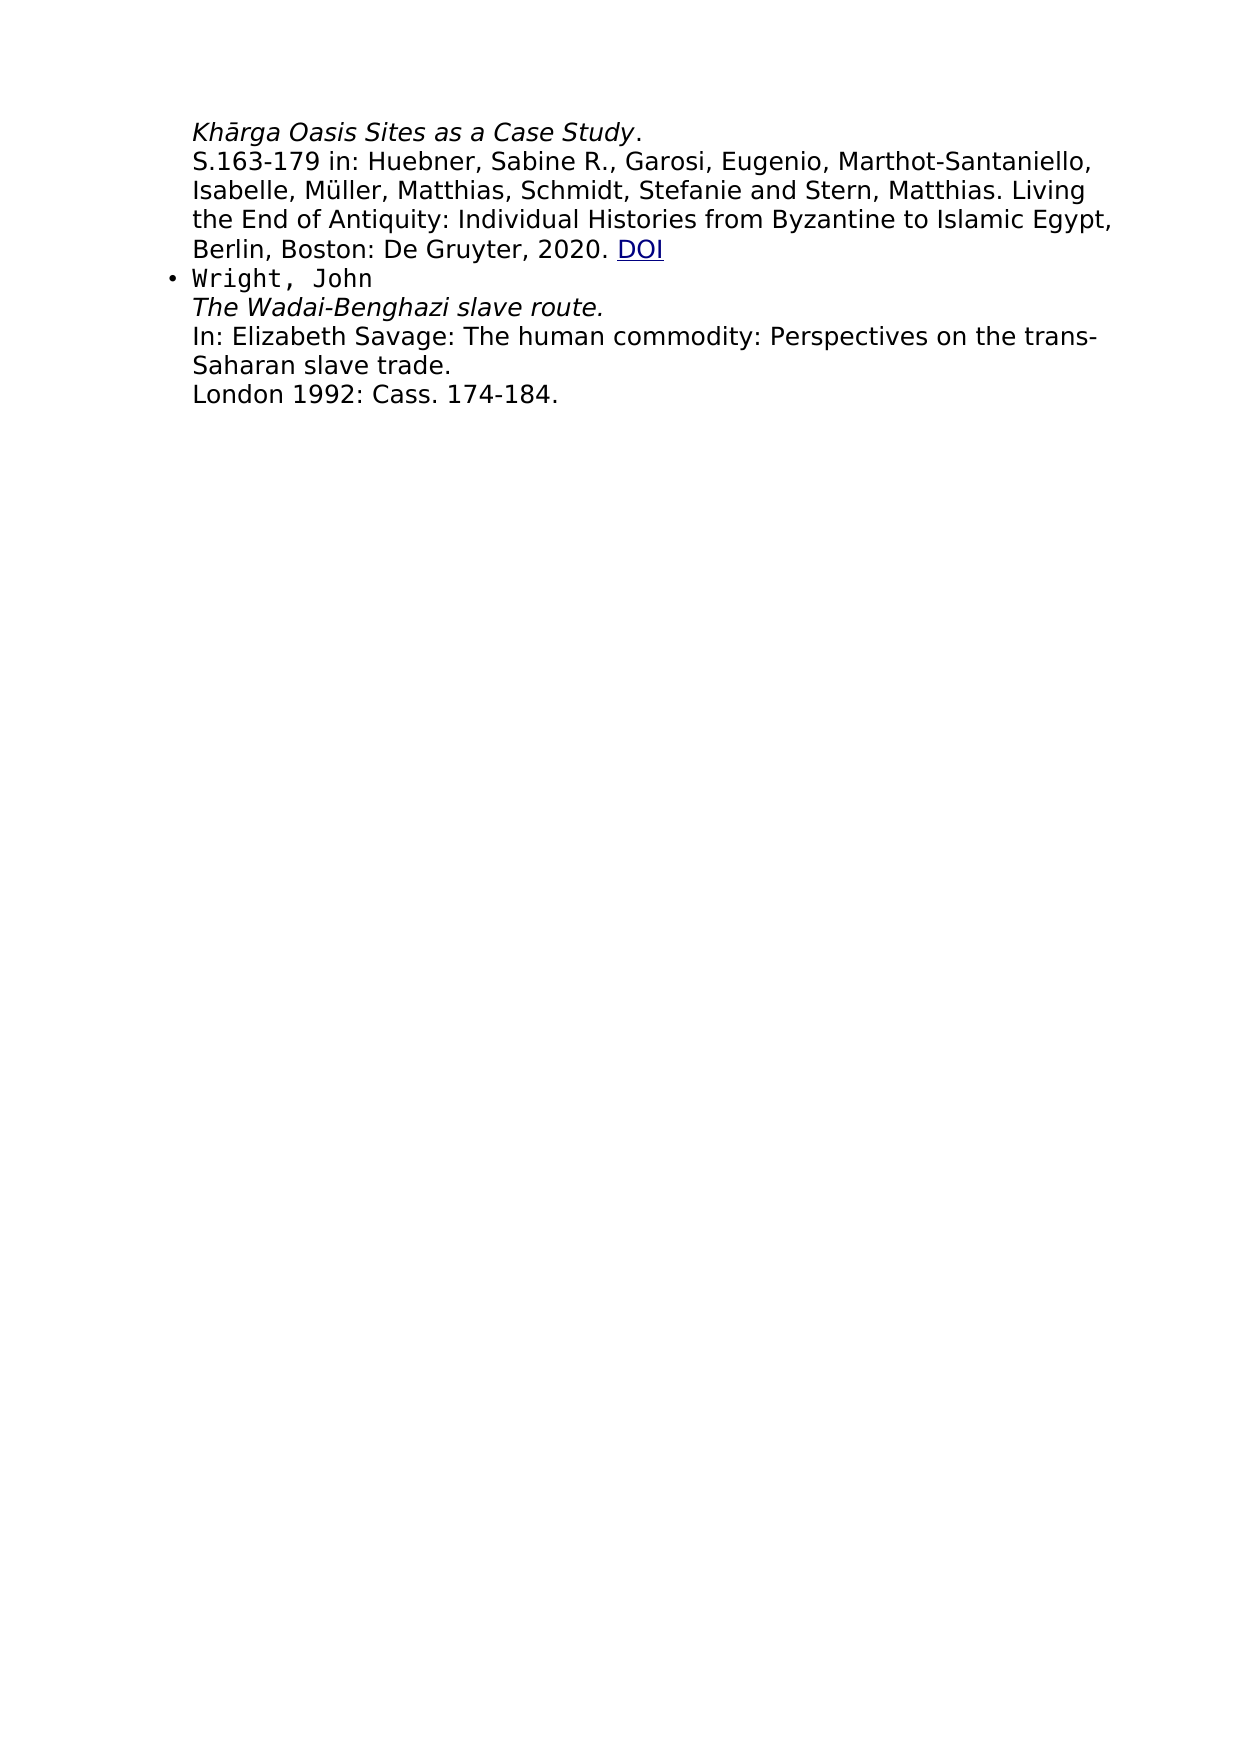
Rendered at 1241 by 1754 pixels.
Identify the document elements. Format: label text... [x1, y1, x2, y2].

list Khārga Oasis Sites as a Case Study. S.163-179 in: Huebner, Sabine R., Garosi, Eugenio, Marthot-Santaniello, Isabelle, Müller, Matthias, Schmidt, Stefanie and Stern, Matthias. Living the End of Antiquity: Individual Histories from Byzantine to Islamic Egypt, Berlin, Boston: De Gruyter, 2020. DOI [177, 118, 1122, 264]
list Wright, John The Wadai-Benghazi slave route. In: Elizabeth Savage: The human commodity: Perspectives on the trans-Saharan slave trade. London 1992: Cass. 174-184. [177, 264, 1122, 410]
